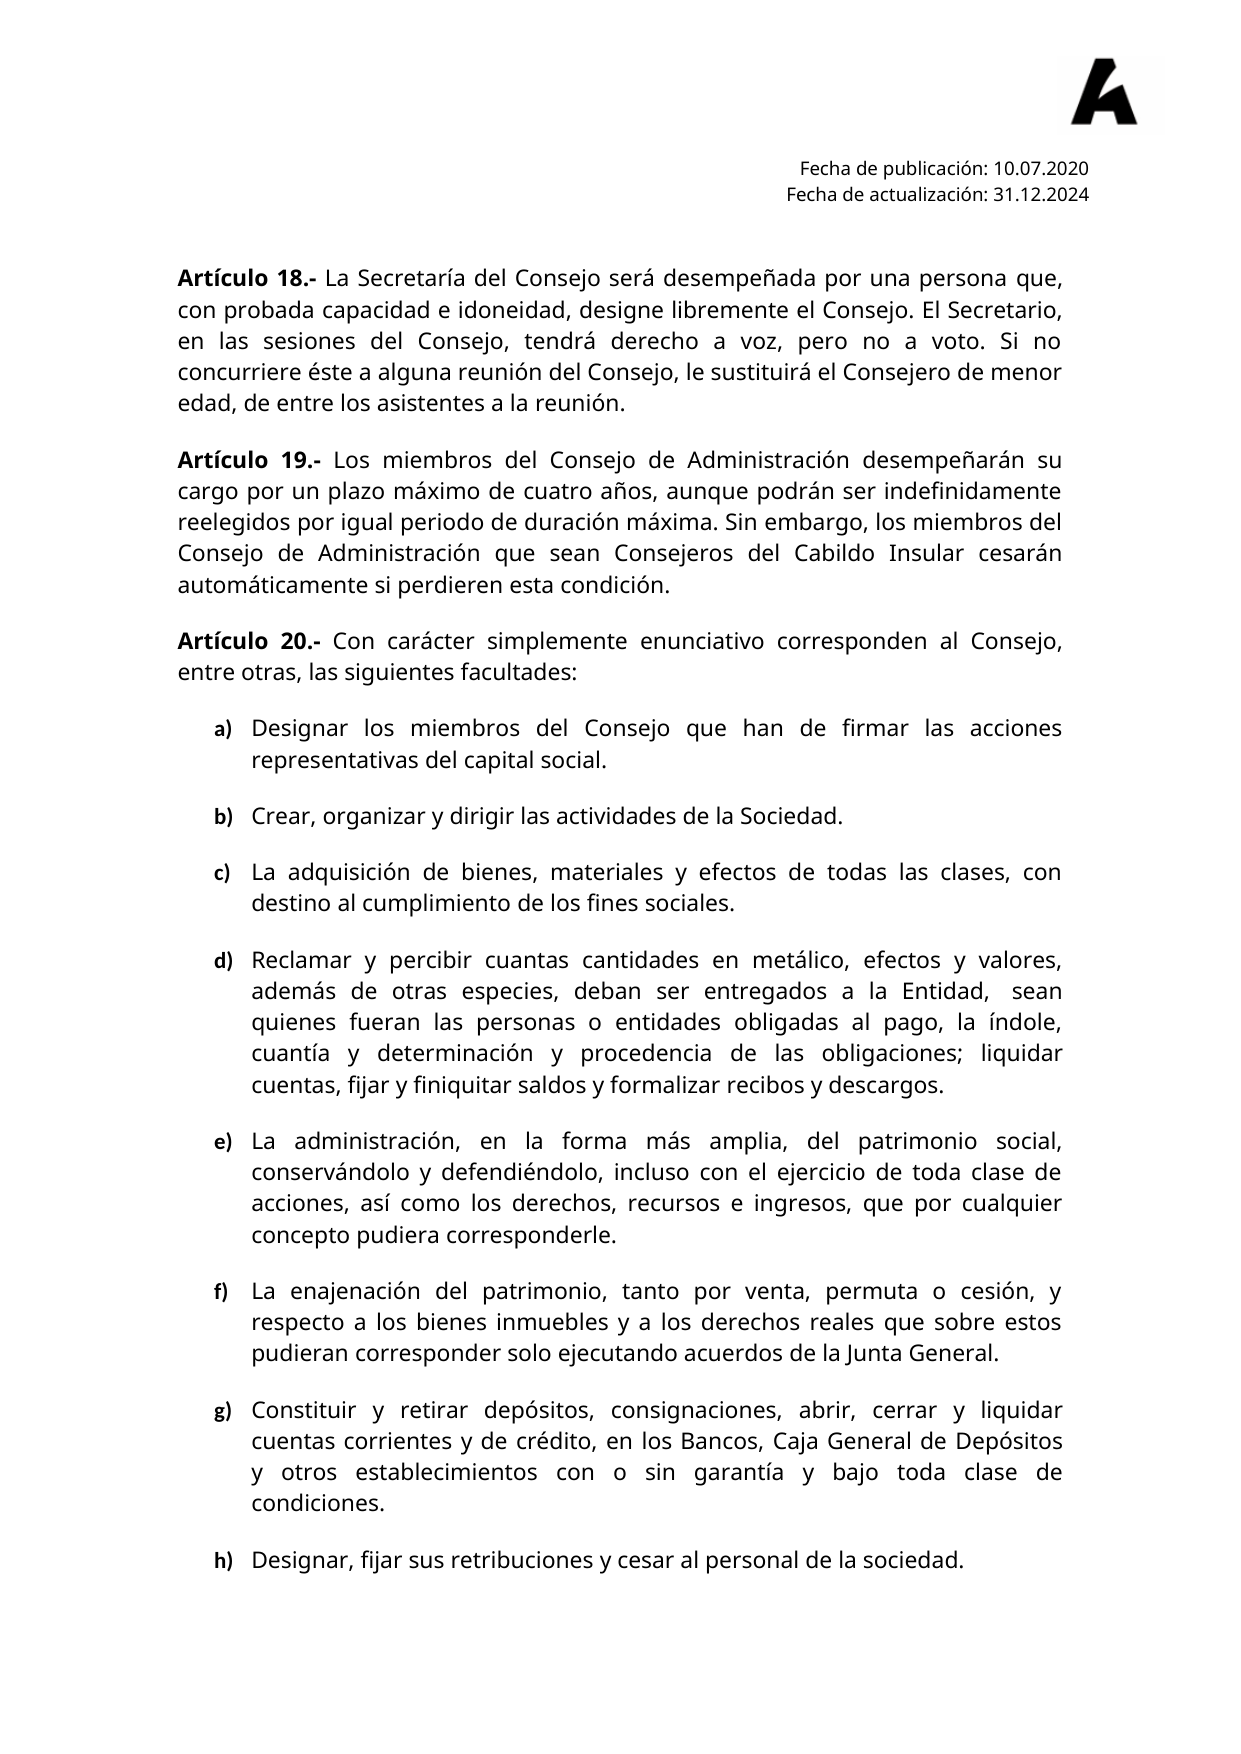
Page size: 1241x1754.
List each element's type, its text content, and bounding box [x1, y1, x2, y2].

text Artículo 19.- Los miembros del Consejo de Administración desempeñarán su cargo por un plazo máximo de cuatro años, aunque podrán ser indefinidamente reelegidos por igual periodo de duración máxima. Sin embargo, los miembros del Consejo de Administración que sean Consejeros del Cabildo Insular cesarán automáticamente si perdieren esta condición. [177, 444, 1063, 600]
text Artículo 20.- Con carácter simplemente enunciativo corresponden al Consejo, entre otras, las siguientes facultades: [177, 625, 1063, 687]
list Designar los miembros del Consejo que han de firmar las acciones representativas del capital social. [214, 712, 1063, 775]
list Designar, fijar sus retribuciones y cesar al personal de la sociedad. [214, 1544, 1063, 1575]
list Constituir y retirar depósitos, consignaciones, abrir, cerrar y liquidar cuentas corrientes y de crédito, en los Bancos, Caja General de Depósitos y otros establecimientos con o sin garantía y bajo toda clase de condiciones. [214, 1394, 1063, 1519]
list Crear, organizar y dirigir las actividades de la Sociedad. [214, 800, 1063, 831]
list La enajenación del patrimonio, tanto por venta, permuta o cesión, y respecto a los bienes inmuebles y a los derechos reales que sobre estos pudieran corresponder solo ejecutando acuerdos de la Junta General. [214, 1275, 1063, 1369]
list La adquisición de bienes, materiales y efectos de todas las clases, con destino al cumplimiento de los fines sociales. [214, 856, 1063, 919]
list La administración, en la forma más amplia, del patrimonio social, conservándolo y defendiéndolo, incluso con el ejercicio de toda clase de acciones, así como los derechos, recursos e ingresos, que por cualquier concepto pudiera corresponderle. [214, 1125, 1063, 1250]
list Reclamar y percibir cuantas cantidades en metálico, efectos y valores, además de otras especies, deban ser entregados a la Entidad, sean quienes fueran las personas o entidades obligadas al pago, la índole, cuantía y determinación y procedencia de las obligaciones; liquidar cuentas, fijar y finiquitar saldos y formalizar recibos y descargos. [214, 944, 1063, 1100]
text Artículo 18.- La Secretaría del Consejo será desempeñada por una persona que, con probada capacidad e idoneidad, designe libremente el Consejo. El Secretario, en las sesiones del Consejo, tendrá derecho a voz, pero no a voto. Si no concurriere éste a alguna reunión del Consejo, le sustituirá el Consejero de menor edad, de entre los asistentes a la reunión. [177, 262, 1063, 419]
